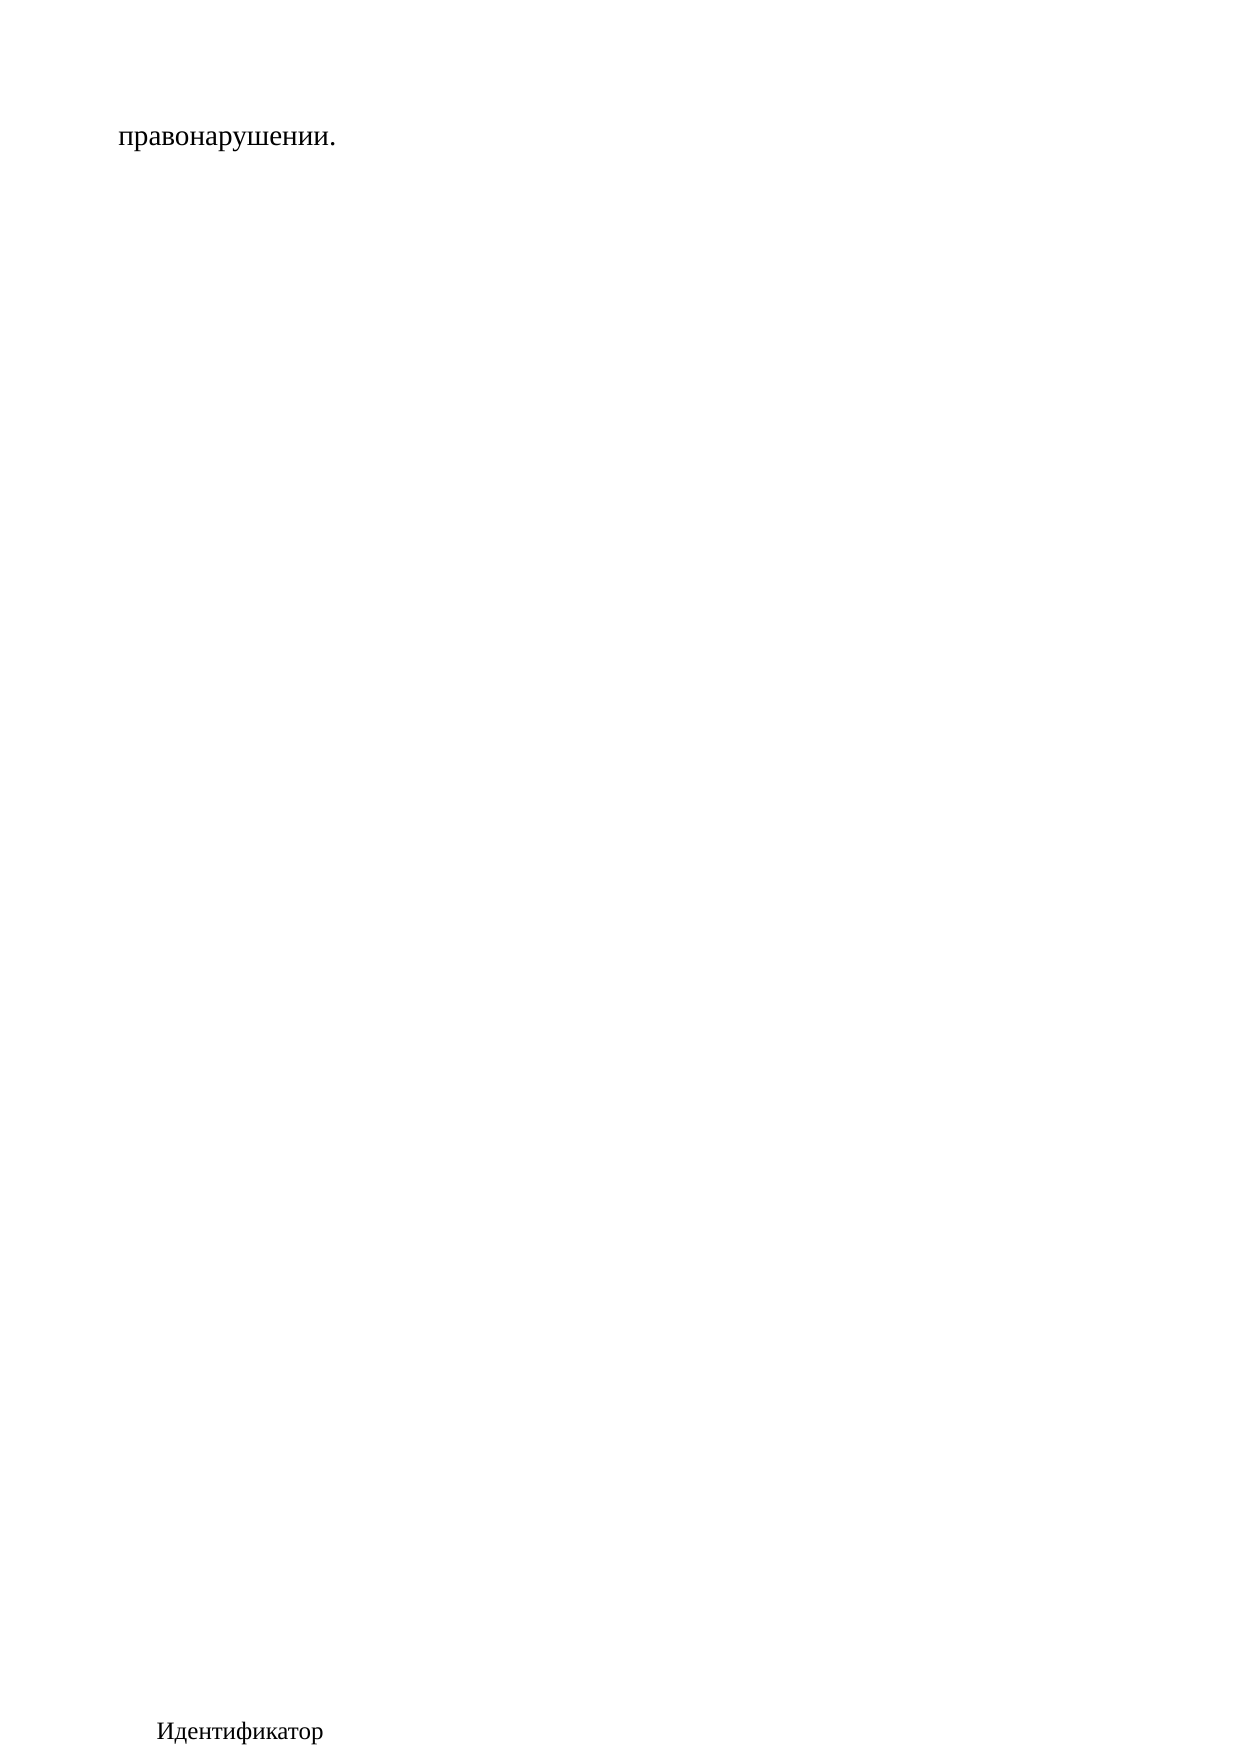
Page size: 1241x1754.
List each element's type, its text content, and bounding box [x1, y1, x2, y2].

text правонарушении. [118, 118, 1122, 152]
